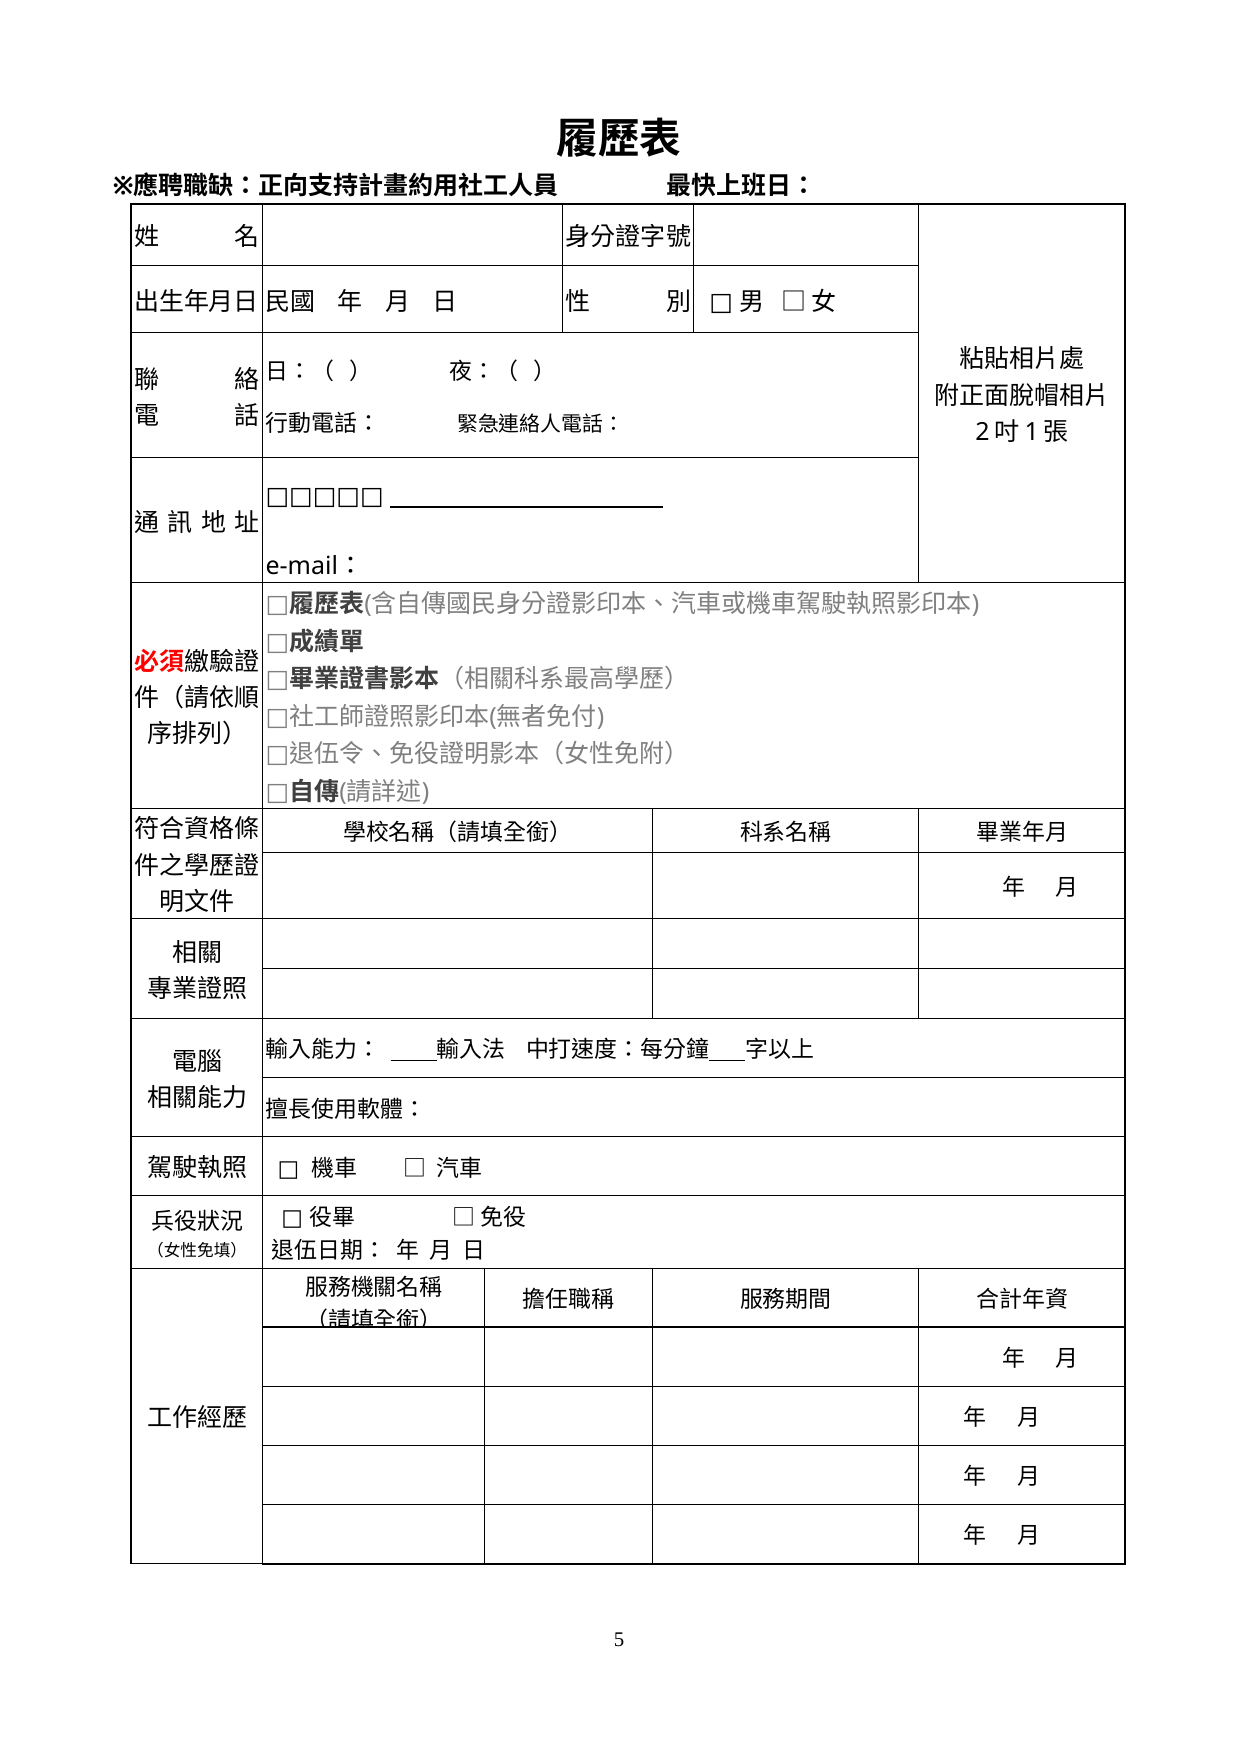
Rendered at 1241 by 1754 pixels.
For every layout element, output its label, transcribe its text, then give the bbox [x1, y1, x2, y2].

table_cell [263, 853, 652, 918]
table_cell 通訊地址 [132, 458, 262, 582]
table_cell 相關 專業證照 [132, 919, 262, 1018]
table_cell 科系名稱 [653, 809, 918, 852]
table_cell [653, 1505, 918, 1563]
table_cell 年 月 [919, 1505, 1124, 1563]
table_cell 年 月 [919, 853, 1124, 918]
table_cell □ 機車 □ 汽車 [263, 1137, 1124, 1195]
table_cell 學校名稱（請填全銜） [263, 809, 652, 852]
table_cell [653, 1446, 918, 1504]
table_cell 兵役狀況 （女性免填） [132, 1196, 262, 1267]
table_cell 工作經歷 [132, 1269, 262, 1563]
table_cell 民國 年 月 日 [263, 266, 562, 332]
table_cell 必須繳驗證件（請依順序排列） [132, 583, 262, 808]
table_header 粘貼相片處 附正面脫帽相片 2吋1張 [919, 205, 1124, 582]
table_header 姓名 [132, 205, 262, 265]
table_cell 擅長使用軟體： [263, 1078, 1124, 1136]
table_cell [263, 969, 652, 1018]
table_cell [485, 1446, 652, 1504]
table_cell □ 役畢 □ 免役 退伍日期： 年 月 日 [263, 1196, 1124, 1267]
table_cell [263, 919, 652, 968]
table_cell 服務期間 [653, 1269, 918, 1326]
table_cell 輸入能力： 輸入法 中打速度：每分鐘 字以上 [263, 1019, 1124, 1077]
table_cell [263, 1387, 484, 1444]
table_cell [653, 1387, 918, 1444]
table_cell 符合資格條件之學歷證明文件 [132, 809, 262, 918]
table_cell 年 月 [919, 1387, 1124, 1444]
table_cell [919, 969, 1124, 1018]
table_cell □履歷表(含自傳國民身分證影印本、汽車或機車駕駛執照影印本) □成績單 □畢業證書影本（相關科系最高學歷） □社工師證照影印本(無者免付) □退伍令、免役證明影本（女性免附） □自傳(請詳述) [263, 583, 1124, 808]
table_cell 年 月 [919, 1446, 1124, 1504]
table_cell [653, 919, 918, 968]
text ※應聘職缺：正向支持計畫約用社工人員 最快上班日： [112, 165, 1125, 203]
table_cell 年 月 [919, 1328, 1124, 1386]
table_header [694, 205, 918, 265]
table_cell □ 男 □ 女 [694, 266, 918, 332]
table_cell [485, 1505, 652, 1563]
table_cell [653, 969, 918, 1018]
table_cell [919, 919, 1124, 968]
table_cell 電腦 相關能力 [132, 1019, 262, 1136]
table_cell [653, 853, 918, 918]
table_cell 聯絡 電話 [132, 333, 262, 457]
table_cell 出生年月日 [132, 266, 262, 332]
table_cell 擔任職稱 [485, 1269, 652, 1326]
table_cell 服務機關名稱 （請填全銜） [263, 1269, 484, 1326]
table_cell □□□□□ e-mail： [263, 458, 918, 582]
table_cell [653, 1328, 918, 1386]
table_cell [485, 1387, 652, 1444]
table_cell [263, 1505, 484, 1563]
table_cell 畢業年月 [919, 809, 1124, 852]
table_header 身分證字號 [563, 205, 693, 265]
table_cell 駕駛執照 [132, 1137, 262, 1195]
table_cell [485, 1328, 652, 1386]
table_cell [263, 1446, 484, 1504]
table_cell 性別 [563, 266, 693, 332]
table_cell [263, 1328, 484, 1386]
table_cell 日：（ ） 夜：（ ） 行動電話： 緊急連絡人電話： [263, 333, 918, 457]
text 履歷表 [131, 105, 1106, 165]
table_cell 合計年資 [919, 1269, 1124, 1326]
table_header [263, 205, 562, 265]
